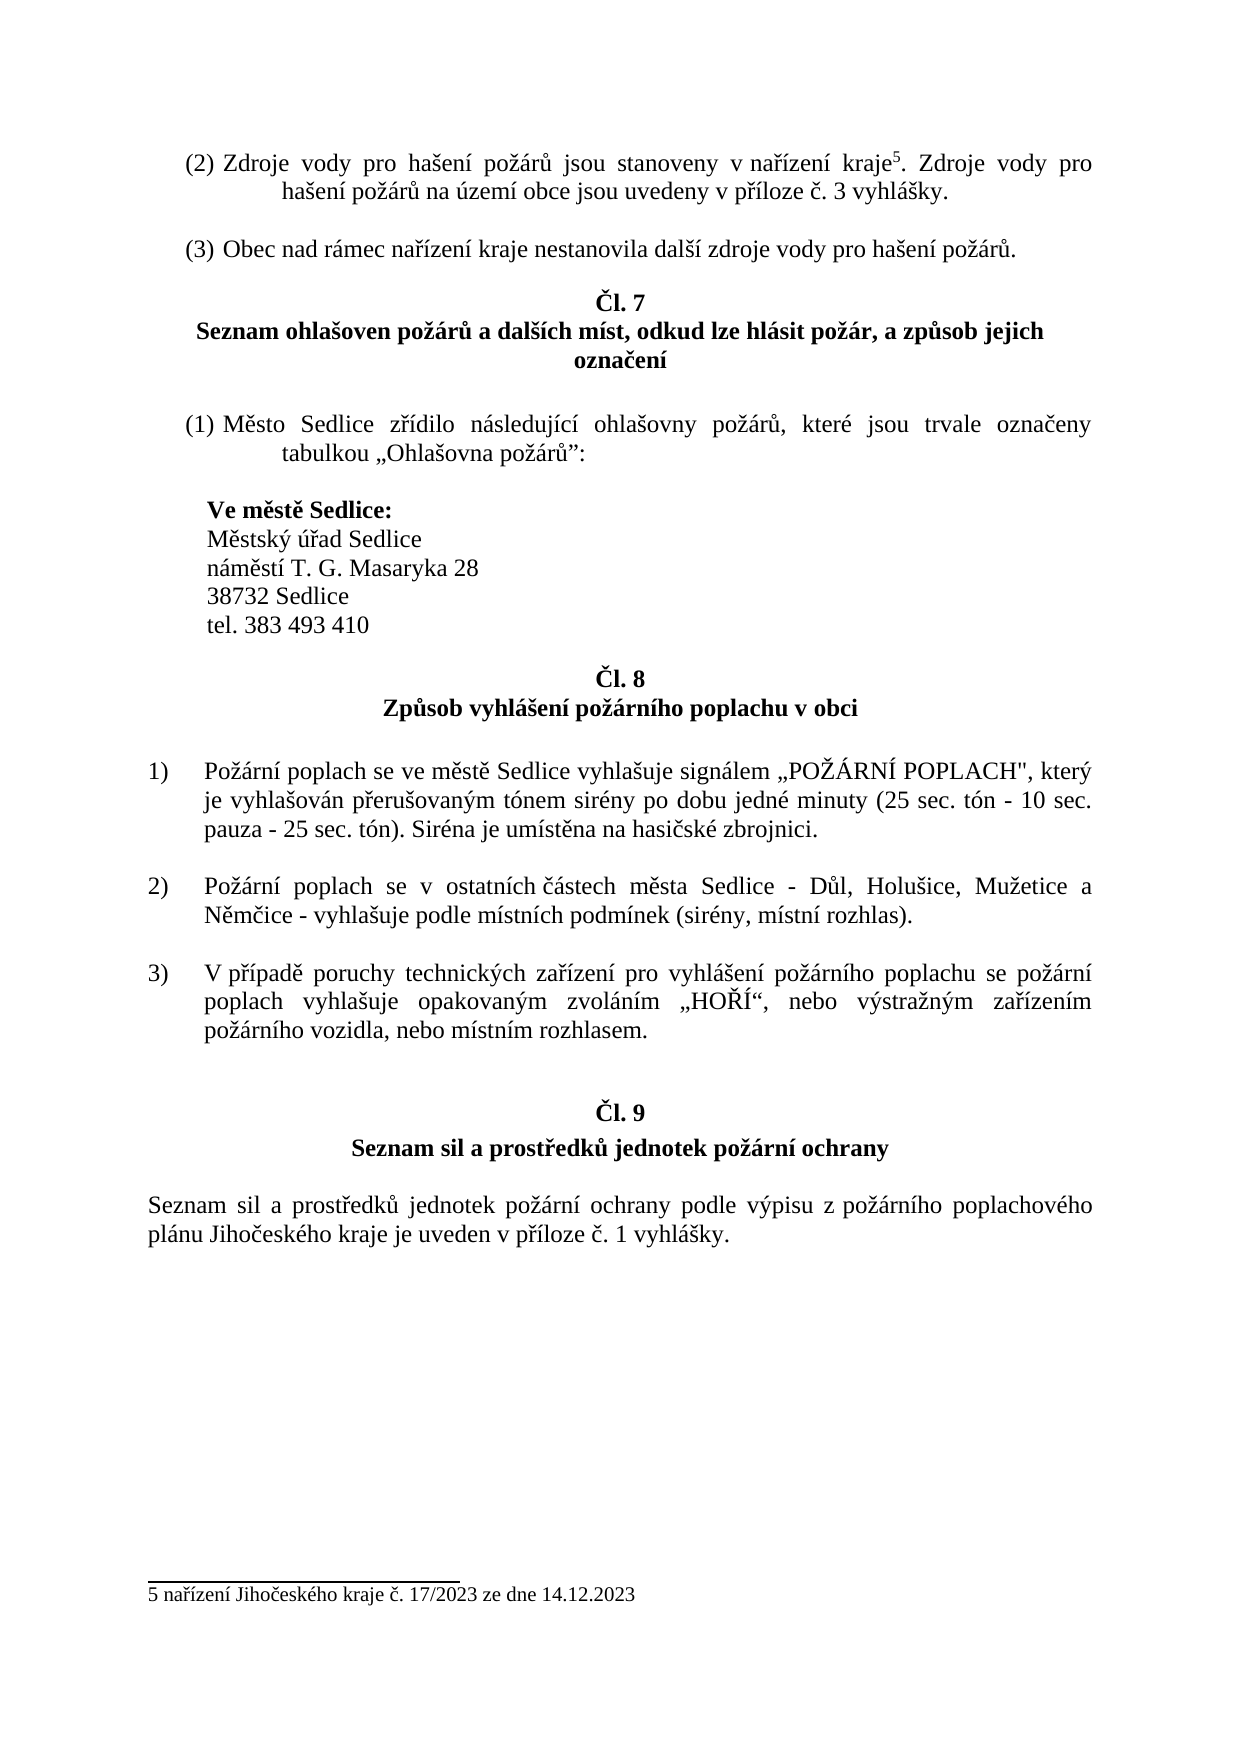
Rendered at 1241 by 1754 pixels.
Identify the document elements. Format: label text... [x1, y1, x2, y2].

text Seznam sil a prostředků jednotek požární ochrany [148, 1133, 1093, 1161]
text tel. 383 493 410 [207, 610, 1093, 639]
list nařízení Jihočeského kraje č. 17/2023 ze dne 14.12.2023 [148, 1582, 1093, 1606]
subtitle Čl. 7 Seznam ohlašoven požárů a dalších míst, odkud lze hlásit požár, a způsob jejich označení [148, 288, 1093, 374]
text 1) Požární poplach se ve městě Sedlice vyhlašuje signálem „POŽÁRNÍ POPLACH", který je vyhlašován přerušovaným tónem sirény po dobu jedné minuty (25 sec. tón - 10 sec. pauza - 25 sec. tón). Siréna je umístěna na hasičské zbrojnici. [148, 756, 1093, 843]
text náměstí T. G. Masaryka 28 [207, 553, 1093, 581]
text 38732 Sedlice [207, 581, 1093, 610]
subtitle Čl. 9 [148, 1098, 1093, 1126]
subtitle Čl. 8 Způsob vyhlášení požárního poplachu v obci [148, 664, 1093, 721]
text 3) V případě poruchy technických zařízení pro vyhlášení požárního poplachu se požární poplach vyhlašuje opakovaným zvoláním „HOŘÍ“, nebo výstražným zařízením požárního vozidla, nebo místním rozhlasem. [148, 958, 1093, 1044]
text Seznam sil a prostředků jednotek požární ochrany podle výpisu z požárního poplachového plánu Jihočeského kraje je uveden v příloze č. 1 vyhlášky. [148, 1190, 1093, 1248]
text 2) Požární poplach se v ostatních částech města Sedlice - Důl, Holušice, Mužetice a Němčice - vyhlašuje podle místních podmínek (sirény, místní rozhlas). [148, 871, 1093, 929]
list Obec nad rámec nařízení kraje nestanovila další zdroje vody pro hašení požárů. [185, 234, 1093, 263]
text Městský úřad Sedlice [207, 524, 1093, 553]
text Ve městě Sedlice: [207, 495, 1093, 524]
list Zdroje vody pro hašení požárů jsou stanoveny v nařízení kraje. Zdroje vody pro hašení požárů na území obce jsou uvedeny v příloze č. 3 vyhlášky. [185, 148, 1093, 205]
list Město Sedlice zřídilo následující ohlašovny požárů, které jsou trvale označeny tabulkou „Ohlašovna požárů”: [185, 409, 1093, 466]
